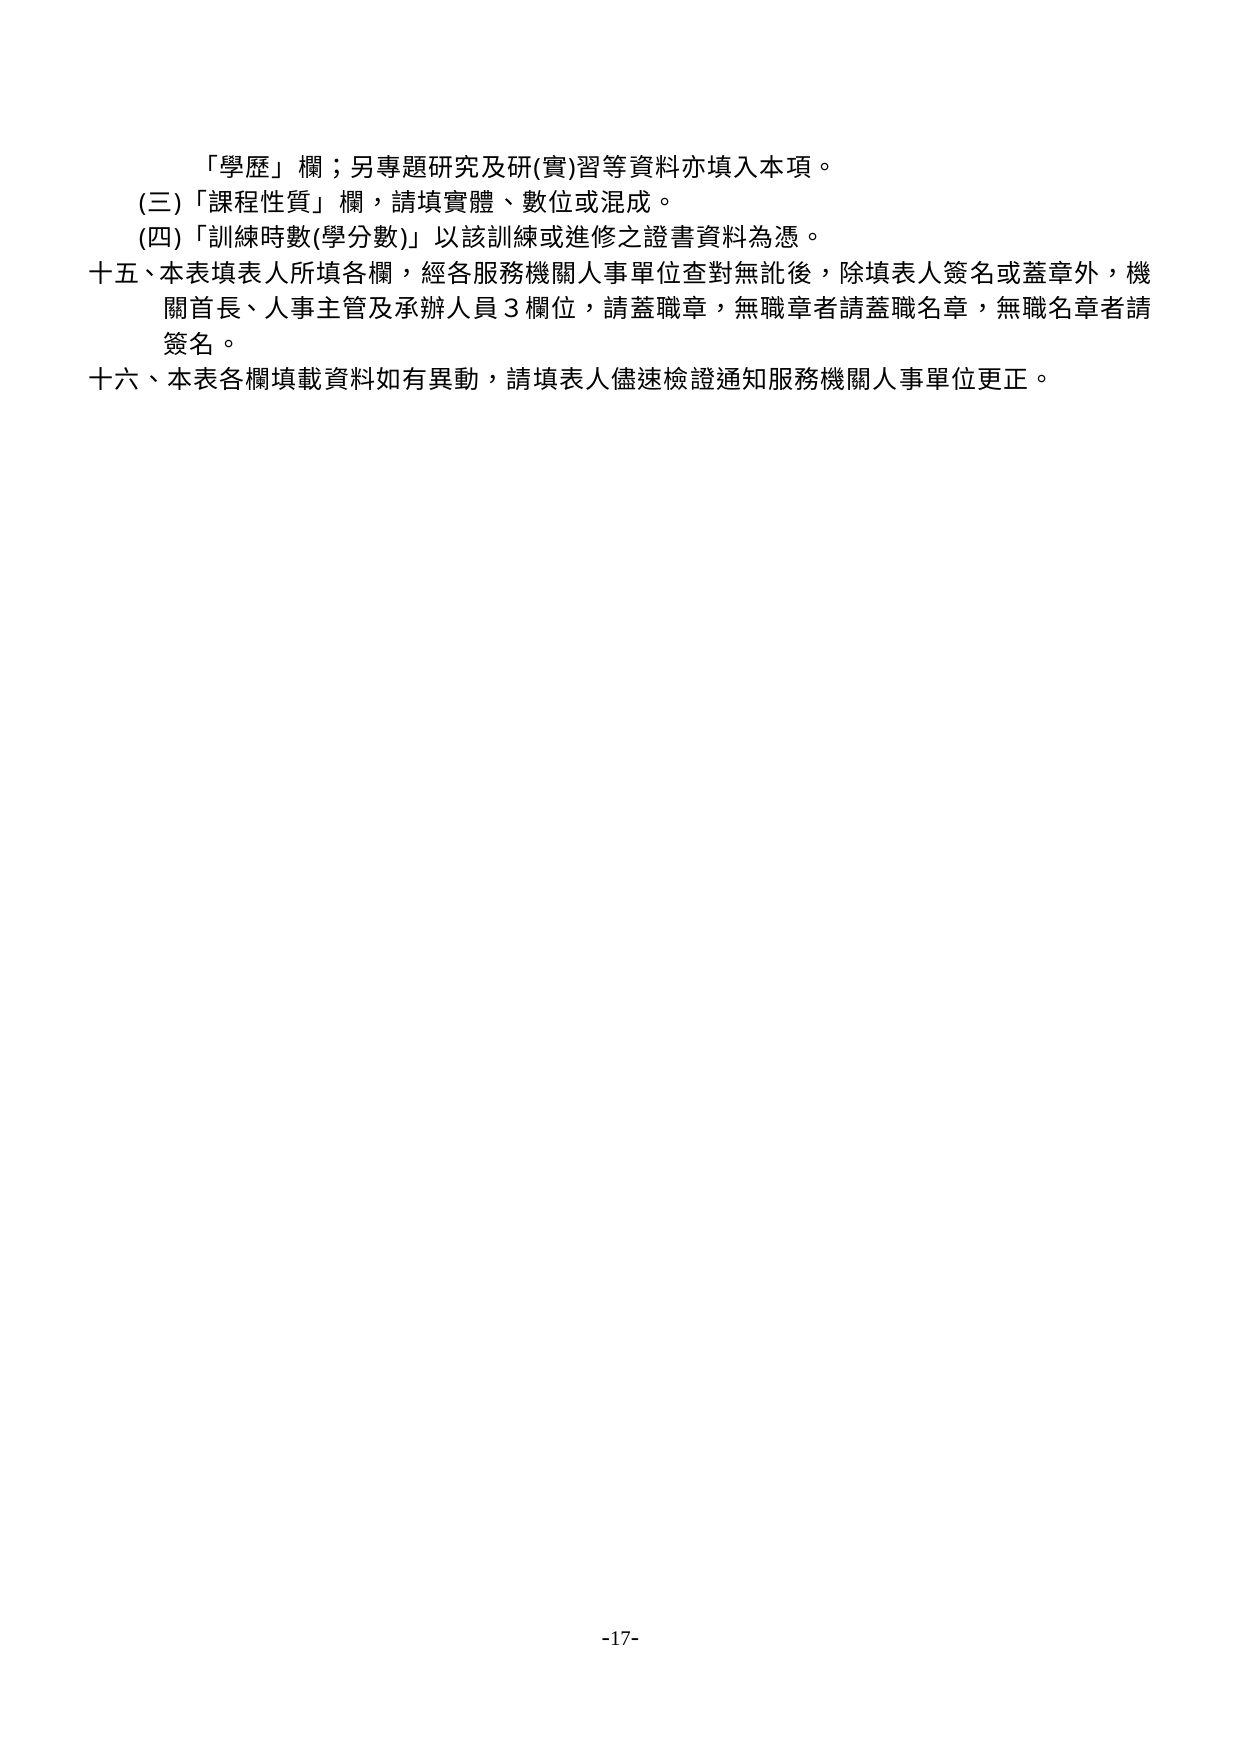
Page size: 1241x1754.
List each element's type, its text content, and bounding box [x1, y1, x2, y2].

text 十六、本表各欄填載資料如有異動，請填表人儘速檢證通知服務機關人事單位更正。 [89, 360, 1152, 396]
text (三)「課程性質」欄，請填實體、數位或混成。 [139, 183, 1152, 218]
text 十五、本表填表人所填各欄，經各服務機關人事單位查對無訛後，除填表人簽名或蓋章外，機關首長、人事主管及承辦人員３欄位，請蓋職章，無職章者請蓋職名章，無職名章者請簽名。 [89, 254, 1152, 360]
text 「學歷」欄；另專題研究及研(實)習等資料亦填入本項。 [139, 148, 1152, 183]
text (四)「訓練時數(學分數)」以該訓練或進修之證書資料為憑。 [139, 218, 1152, 254]
